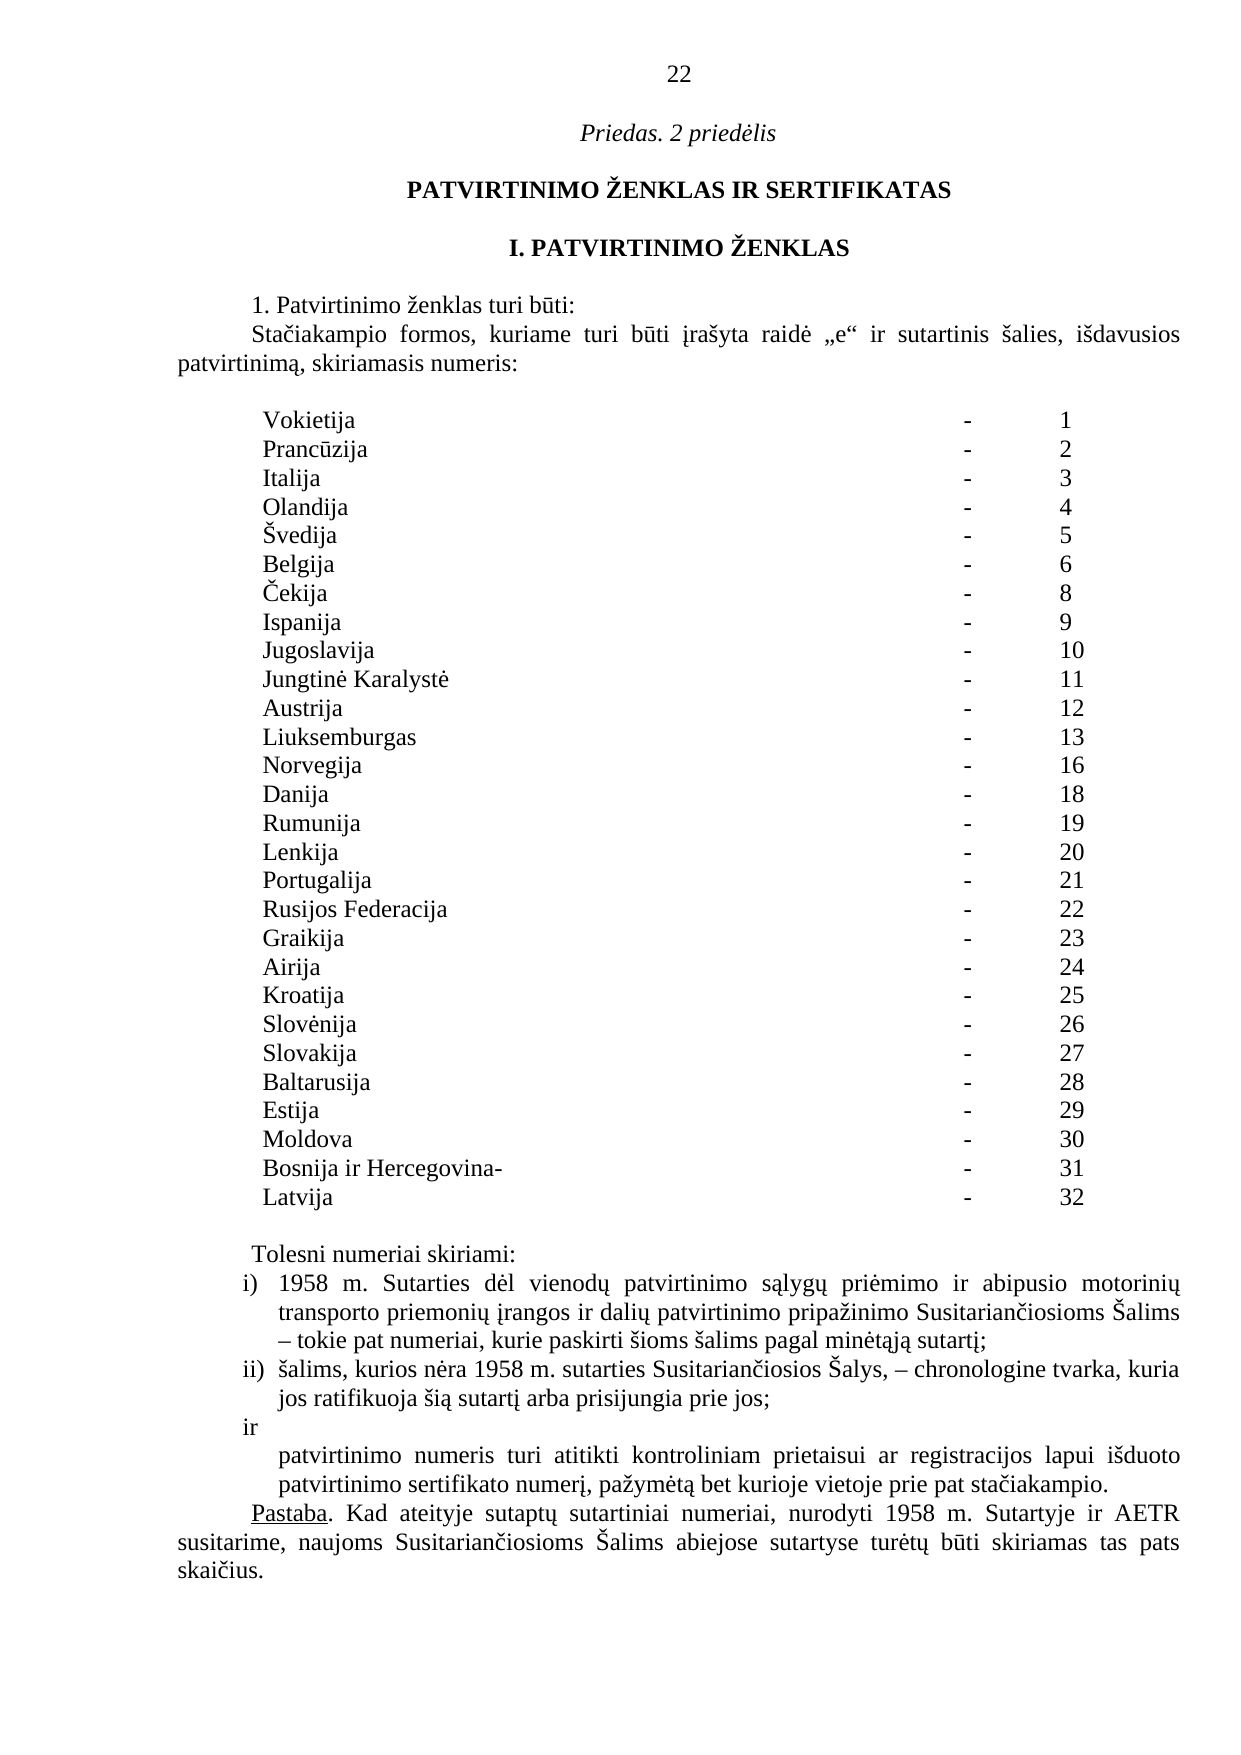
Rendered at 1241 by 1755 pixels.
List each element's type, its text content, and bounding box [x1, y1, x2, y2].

table_cell 27 [1048, 1038, 1181, 1067]
table_cell Jugoslavija [177, 636, 952, 664]
table_cell Austrija [177, 693, 952, 722]
table_header - [952, 406, 1048, 434]
table_cell 9 [1048, 607, 1181, 636]
table_cell Jungtinė Karalystė [177, 664, 952, 693]
table_cell 12 [1048, 693, 1181, 722]
table_cell 10 [1048, 636, 1181, 664]
table_cell - [952, 779, 1048, 808]
table_cell - [952, 866, 1048, 894]
table_cell Ispanija [177, 607, 952, 636]
table_cell 20 [1048, 837, 1181, 866]
text ii) šalims, kurios nėra 1958 m. sutarties Susitariančiosios Šalys, – chronologine tvarka, kuria jos ratifikuoja šią sutartį arba prisijungia prie jos; [242, 1354, 1181, 1412]
table_cell Moldova [177, 1124, 952, 1153]
table_cell - [952, 837, 1048, 866]
table_cell Airija [177, 952, 952, 981]
table_cell - [952, 952, 1048, 981]
table_cell Rusijos Federacija [177, 894, 952, 923]
table_cell - [952, 549, 1048, 578]
table_cell 5 [1048, 521, 1181, 549]
table_cell Slovėnija [177, 1009, 952, 1038]
table_cell - [952, 1067, 1048, 1096]
text Pastaba. Kad ateityje sutaptų sutartiniai numeriai, nurodyti 1958 m. Sutartyje ir AETR susitarime, naujoms Susitariančiosioms Šalims abiejose sutartyse turėtų būti skiriamas tas pats skaičius. [177, 1498, 1181, 1584]
table_cell Čekija [177, 578, 952, 607]
table_cell 29 [1048, 1096, 1181, 1124]
table_cell - [952, 1124, 1048, 1153]
table_cell 3 [1048, 463, 1181, 492]
table_cell 11 [1048, 664, 1181, 693]
table_cell - [952, 1182, 1048, 1211]
table_cell Bosnija ir Hercegovina- [177, 1153, 952, 1182]
table_cell 21 [1048, 866, 1181, 894]
table_cell 2 [1048, 434, 1181, 463]
table_cell - [952, 664, 1048, 693]
table_header 1 [1048, 406, 1181, 434]
table_cell - [952, 751, 1048, 779]
table_cell Estija [177, 1096, 952, 1124]
table_cell 6 [1048, 549, 1181, 578]
table_cell 26 [1048, 1009, 1181, 1038]
table_cell Danija [177, 779, 952, 808]
table_cell Latvija [177, 1182, 952, 1211]
table_cell Švedija [177, 521, 952, 549]
text i) 1958 m. Sutarties dėl vienodų patvirtinimo sąlygų priėmimo ir abipusio motorinių transporto priemonių įrangos ir dalių patvirtinimo pripažinimo Susitariančiosioms Šalims – tokie pat numeriai, kurie paskirti šioms šalims pagal minėtąją sutartį; [242, 1268, 1181, 1354]
table_cell 18 [1048, 779, 1181, 808]
table_cell 32 [1048, 1182, 1181, 1211]
table_cell Italija [177, 463, 952, 492]
text Tolesni numeriai skiriami: [177, 1239, 1181, 1268]
table_cell - [952, 578, 1048, 607]
table_cell Liuksemburgas [177, 722, 952, 751]
table_cell 22 [1048, 894, 1181, 923]
table_cell 30 [1048, 1124, 1181, 1153]
table_cell - [952, 1009, 1048, 1038]
table_cell - [952, 434, 1048, 463]
text PATVIRTINIMO ŽENKLAS IR SERTIFIKATAS [177, 176, 1181, 204]
text Priedas. 2 priedėlis [177, 118, 1181, 147]
table_cell 8 [1048, 578, 1181, 607]
text Stačiakampio formos, kuriame turi būti įrašyta raidė „e“ ir sutartinis šalies, išdavusios patvirtinimą, skiriamasis numeris: [177, 319, 1181, 377]
table_header Vokietija [177, 406, 952, 434]
table_cell 19 [1048, 808, 1181, 837]
table_cell Rumunija [177, 808, 952, 837]
table_cell Norvegija [177, 751, 952, 779]
table_cell - [952, 521, 1048, 549]
table_cell - [952, 636, 1048, 664]
table_cell - [952, 1153, 1048, 1182]
table_cell - [952, 607, 1048, 636]
table_cell - [952, 693, 1048, 722]
table_cell Prancūzija [177, 434, 952, 463]
text I. PATVIRTINIMO ŽENKLAS [177, 233, 1181, 262]
table_cell Lenkija [177, 837, 952, 866]
text patvirtinimo numeris turi atitikti kontroliniam prietaisui ar registracijos lapui išduoto patvirtinimo sertifikato numerį, pažymėtą bet kurioje vietoje prie pat stačiakampio. [278, 1441, 1181, 1498]
table_cell Portugalija [177, 866, 952, 894]
table_cell Belgija [177, 549, 952, 578]
table_cell 24 [1048, 952, 1181, 981]
table_cell 23 [1048, 923, 1181, 952]
text 1. Patvirtinimo ženklas turi būti: [177, 291, 1181, 319]
table_cell - [952, 923, 1048, 952]
table_cell 28 [1048, 1067, 1181, 1096]
table_cell 31 [1048, 1153, 1181, 1182]
table_cell Baltarusija [177, 1067, 952, 1096]
table_cell 16 [1048, 751, 1181, 779]
table_cell - [952, 463, 1048, 492]
table_cell - [952, 981, 1048, 1009]
table_cell Kroatija [177, 981, 952, 1009]
text ir [242, 1412, 1181, 1441]
table_cell 25 [1048, 981, 1181, 1009]
table_cell - [952, 492, 1048, 521]
table_cell Olandija [177, 492, 952, 521]
table_cell Slovakija [177, 1038, 952, 1067]
table_cell 4 [1048, 492, 1181, 521]
table_cell Graikija [177, 923, 952, 952]
table_cell - [952, 808, 1048, 837]
table_cell - [952, 1096, 1048, 1124]
table_cell - [952, 722, 1048, 751]
table_cell - [952, 894, 1048, 923]
table_cell 13 [1048, 722, 1181, 751]
table_cell - [952, 1038, 1048, 1067]
